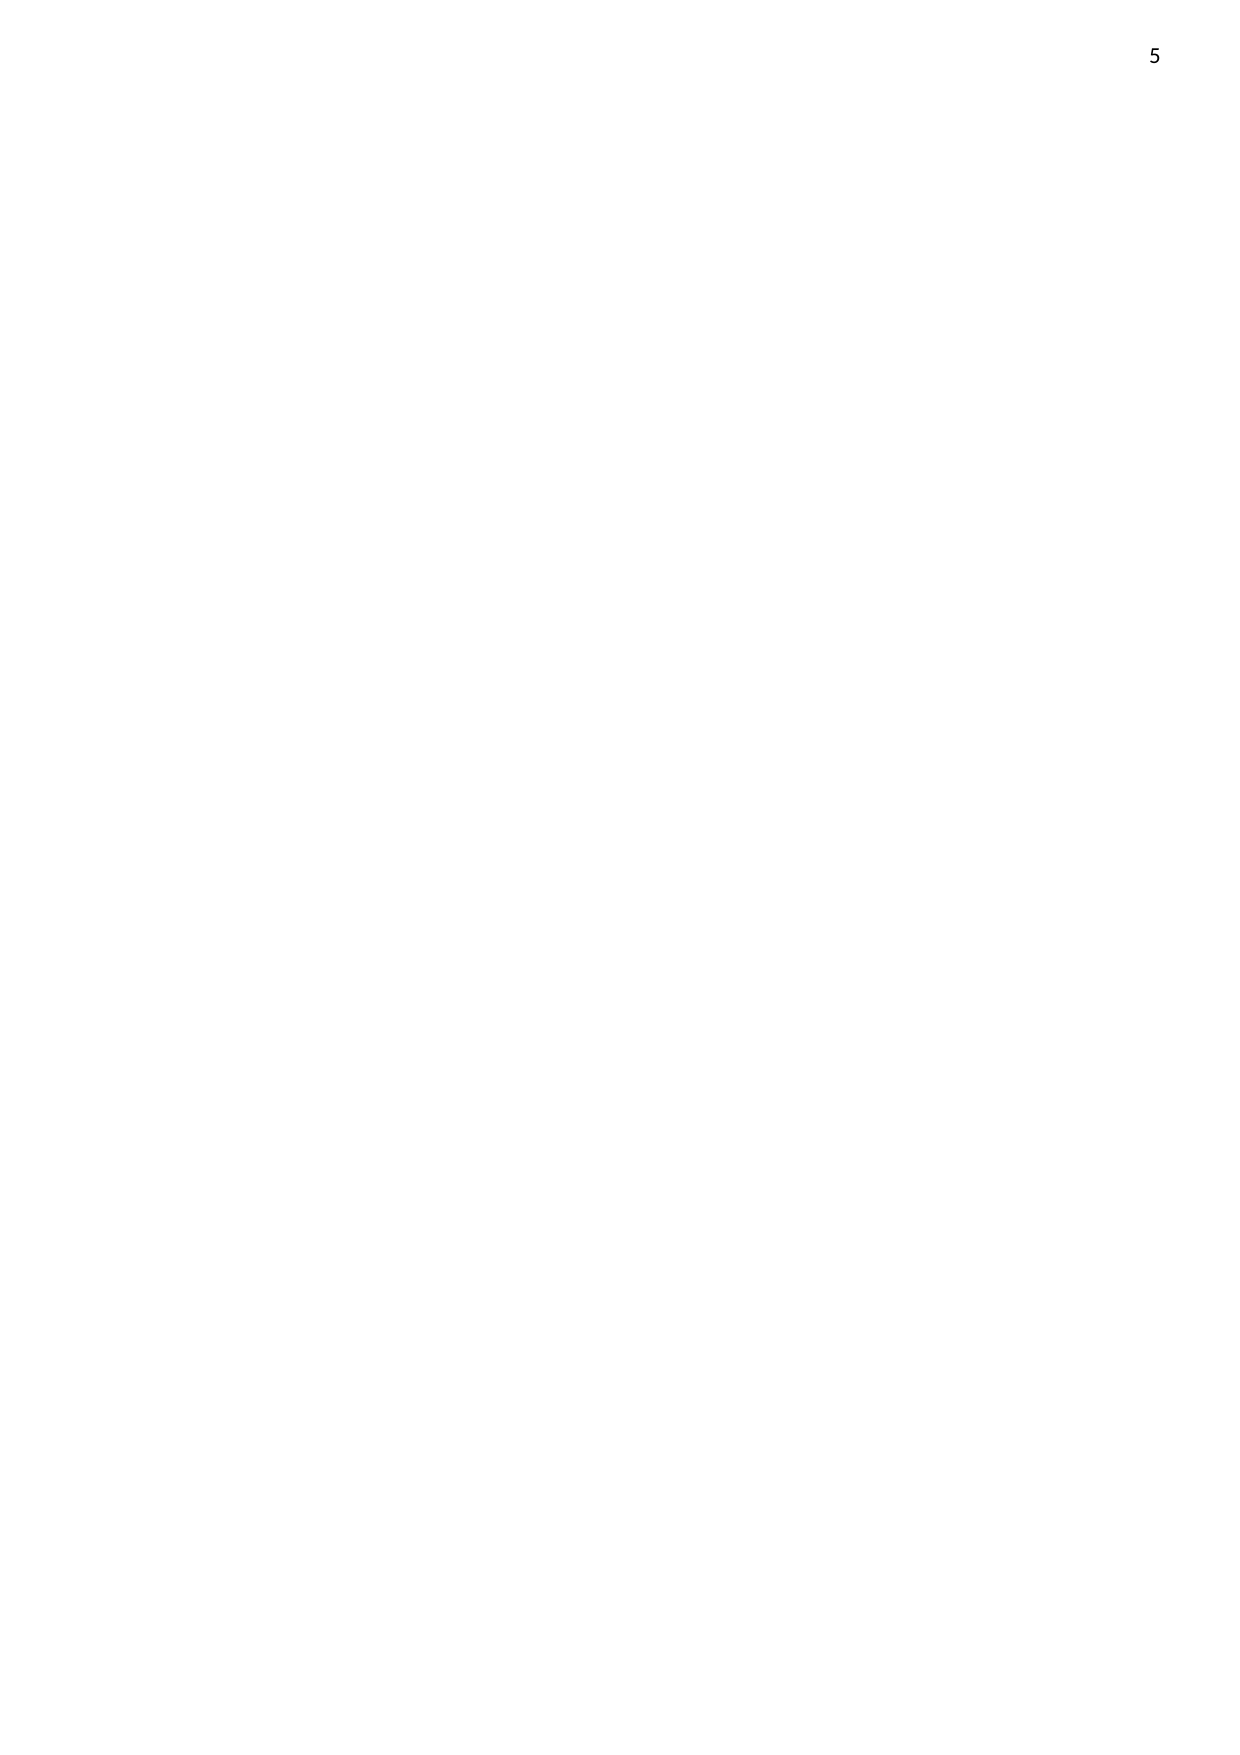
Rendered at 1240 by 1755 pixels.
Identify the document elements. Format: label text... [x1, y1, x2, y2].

text 5 [62, 41, 1160, 69]
